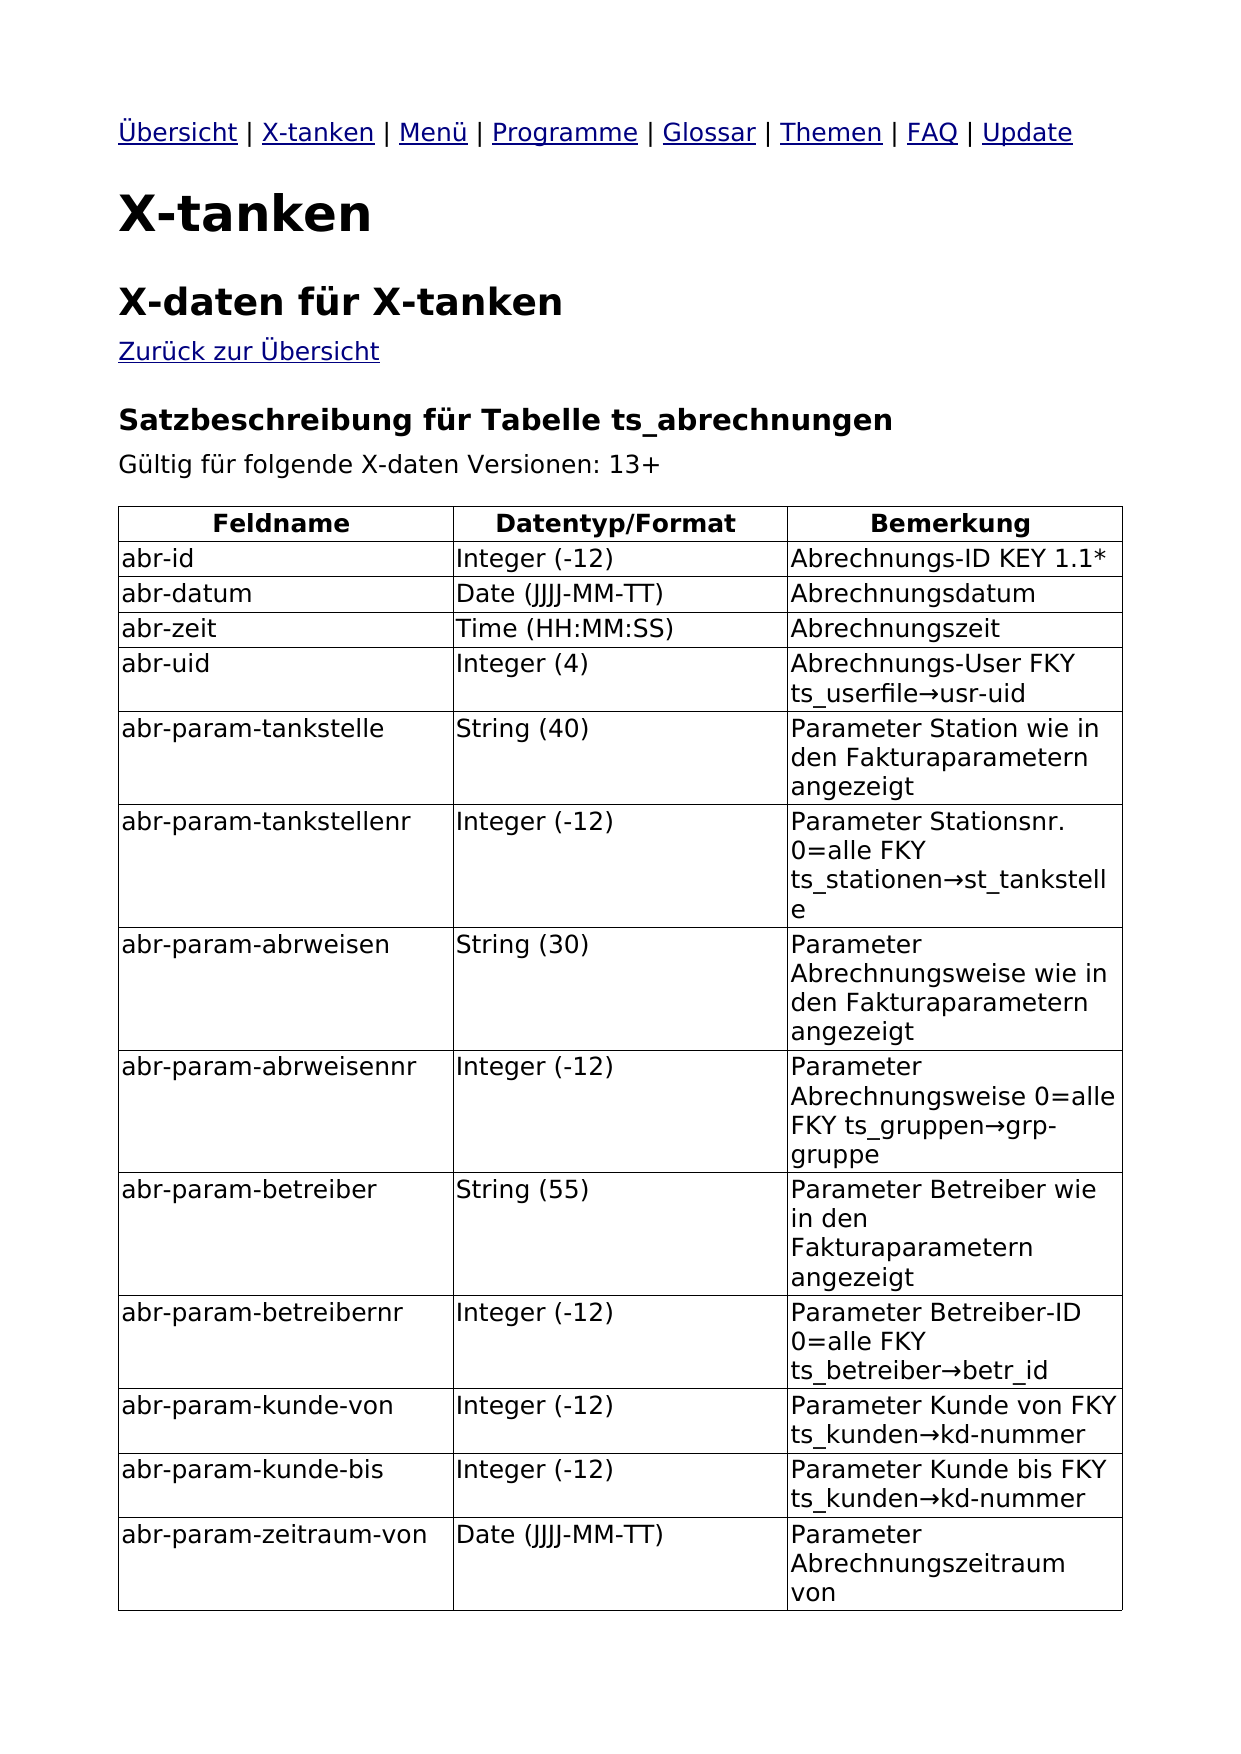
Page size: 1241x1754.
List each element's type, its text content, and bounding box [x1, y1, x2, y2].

table_cell Time (HH:MM:SS) [454, 613, 787, 647]
table_cell Parameter Kunde bis FKY ts_kunden→kd-nummer [788, 1454, 1122, 1517]
table_cell abr-uid [119, 648, 453, 711]
table_header Datentyp/Format [454, 507, 787, 541]
subtitle Satzbeschreibung für Tabelle ts_abrechnungen [118, 403, 1122, 437]
table_cell abr-param-kunde-bis [119, 1454, 453, 1517]
text Zurück zur Übersicht [118, 337, 1122, 366]
text Gültig für folgende X-daten Versionen: 13+ [118, 450, 1122, 479]
table_cell Abrechnungszeit [788, 613, 1122, 647]
table_cell abr-zeit [119, 613, 453, 647]
table_cell Integer (-12) [454, 805, 787, 927]
table_cell abr-param-betreiber [119, 1173, 453, 1295]
table_cell Parameter Station wie in den Fakturaparametern angezeigt [788, 712, 1122, 804]
table_cell abr-param-tankstelle [119, 712, 453, 804]
table_cell Integer (-12) [454, 1051, 787, 1172]
table_cell Integer (-12) [454, 1454, 787, 1517]
table_cell Parameter Abrechnungszeitraum von [788, 1518, 1122, 1610]
table_cell Parameter Kunde von FKY ts_kunden→kd-nummer [788, 1389, 1122, 1452]
table_cell Integer (-12) [454, 1389, 787, 1452]
table_cell Parameter Abrechnungsweise 0=alle FKY ts_gruppen→grp-gruppe [788, 1051, 1122, 1172]
table_cell abr-datum [119, 577, 453, 612]
table_cell abr-param-tankstellenr [119, 805, 453, 927]
subtitle X-tanken [118, 185, 1122, 243]
text Übersicht | X-tanken | Menü | Programme | Glossar | Themen | FAQ | Update [118, 118, 1122, 147]
table_cell Integer (4) [454, 648, 787, 711]
table_header Feldname [119, 507, 453, 541]
table_cell String (40) [454, 712, 787, 804]
table_cell Parameter Abrechnungsweise wie in den Fakturaparametern angezeigt [788, 928, 1122, 1049]
table_cell String (55) [454, 1173, 787, 1295]
table_cell Abrechnungs-ID KEY 1.1* [788, 542, 1122, 576]
table_header Bemerkung [788, 507, 1122, 541]
table_cell Integer (-12) [454, 542, 787, 576]
subtitle X-daten für X-tanken [118, 281, 1122, 324]
table_cell Parameter Betreiber wie in den Fakturaparametern angezeigt [788, 1173, 1122, 1295]
table_cell Parameter Stationsnr. 0=alle FKY ts_stationen→st_tankstelle [788, 805, 1122, 927]
table_cell abr-param-abrweisennr [119, 1051, 453, 1172]
table_cell Abrechnungsdatum [788, 577, 1122, 612]
table_cell Date (JJJJ-MM-TT) [454, 577, 787, 612]
table_cell Date (JJJJ-MM-TT) [454, 1518, 787, 1610]
table_cell abr-param-betreibernr [119, 1296, 453, 1388]
table_cell abr-id [119, 542, 453, 576]
table_cell abr-param-kunde-von [119, 1389, 453, 1452]
table_cell abr-param-abrweisen [119, 928, 453, 1049]
table_cell Integer (-12) [454, 1296, 787, 1388]
table_cell Parameter Betreiber-ID 0=alle FKY ts_betreiber→betr_id [788, 1296, 1122, 1388]
table_cell String (30) [454, 928, 787, 1049]
table_cell abr-param-zeitraum-von [119, 1518, 453, 1610]
table_cell Abrechnungs-User FKY ts_userfile→usr-uid [788, 648, 1122, 711]
